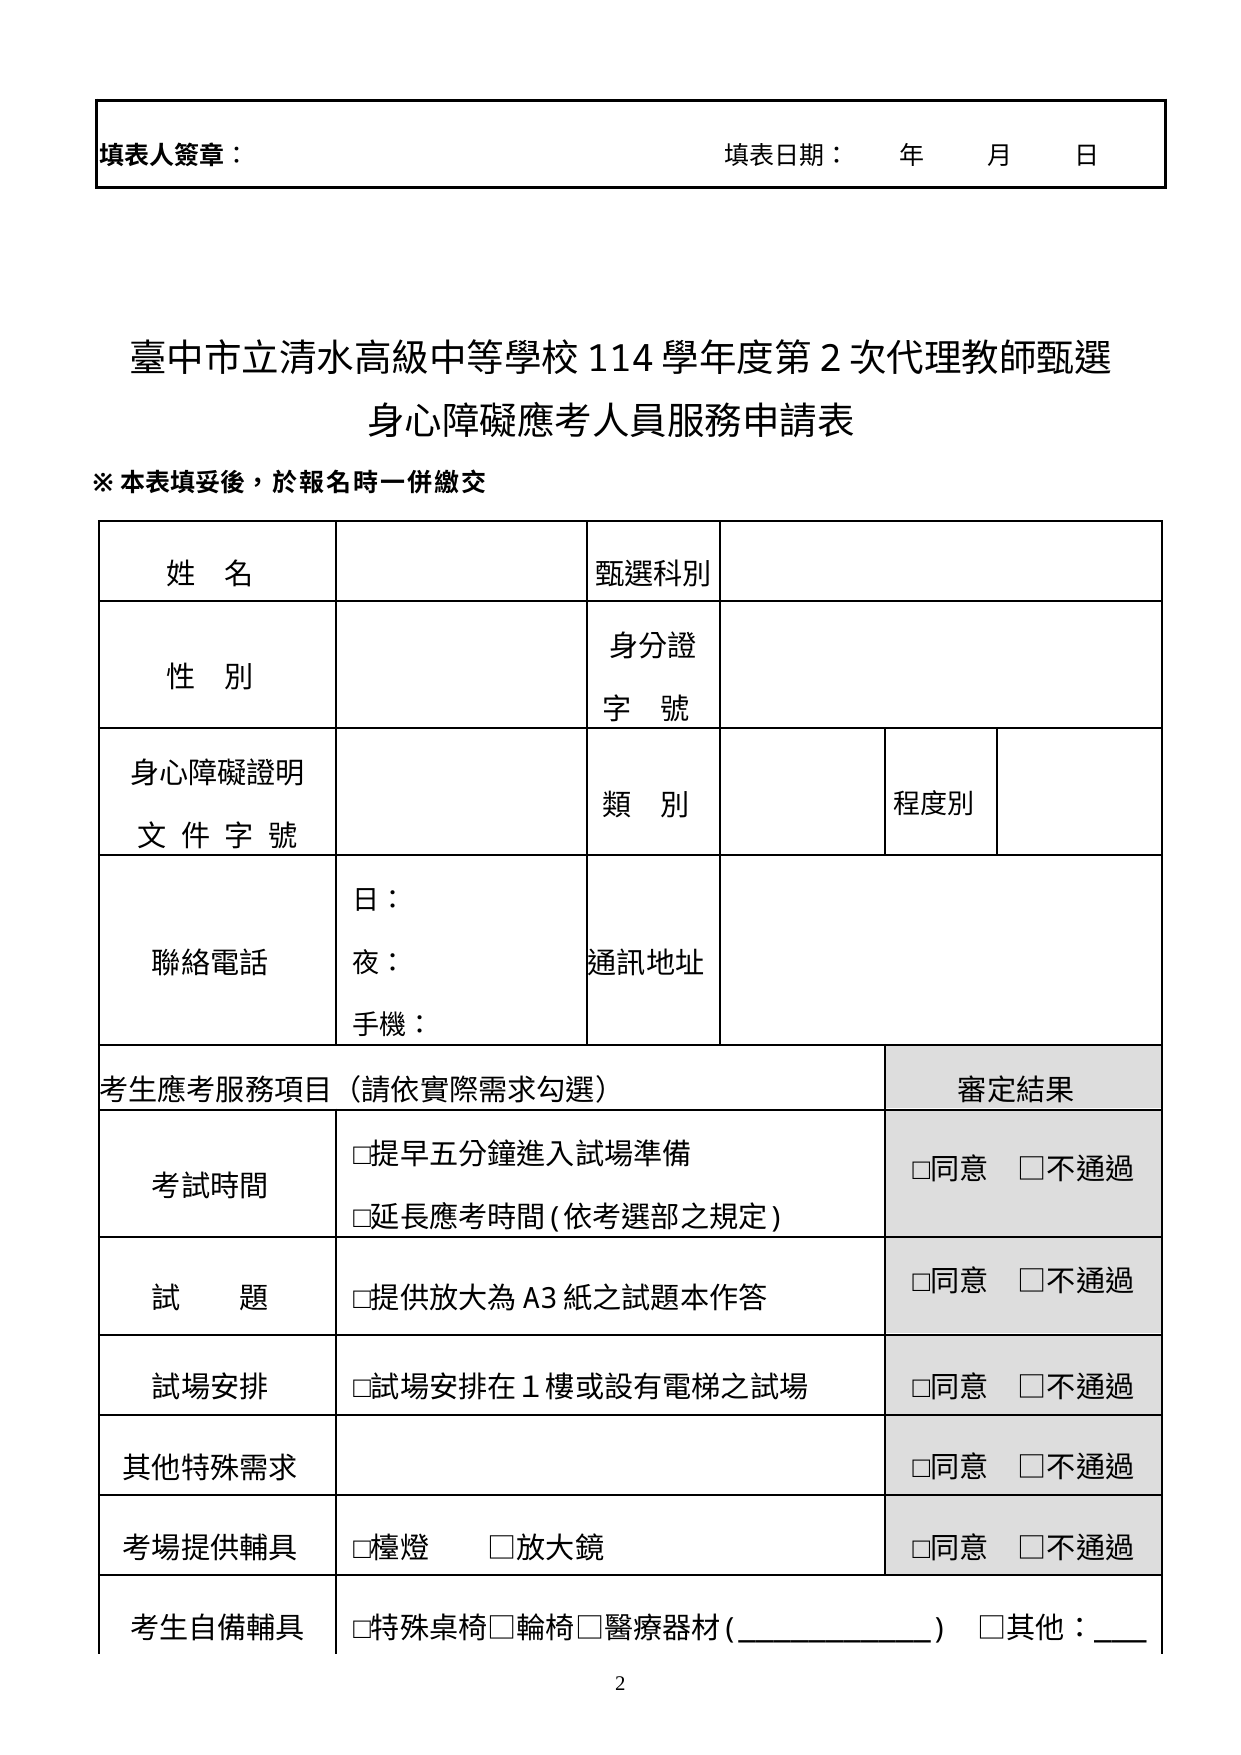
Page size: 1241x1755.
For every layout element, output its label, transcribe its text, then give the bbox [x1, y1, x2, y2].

table_cell 考生應考服務項目（請依實際需求勾選） [100, 1046, 884, 1108]
table_cell □同意 □不通過 [886, 1416, 1161, 1494]
table_cell 日： 夜： 手機： [337, 856, 586, 1044]
table_cell [721, 856, 1161, 1044]
table_cell □同意 □不通過 [886, 1496, 1161, 1574]
table_cell 身分證 字 號 [588, 602, 719, 727]
table_cell □同意 □不通過 [886, 1336, 1161, 1414]
table_cell 審定結果 [886, 1046, 1161, 1108]
table_cell [337, 602, 586, 727]
table_cell 考場提供輔具 [100, 1496, 335, 1574]
table_cell 考生自備輔具 [100, 1576, 335, 1654]
table_cell [721, 602, 1161, 727]
text ※本表填妥後，於報名時一併繳交 [71, 439, 1169, 501]
table_cell □提早五分鐘進入試場準備 □延長應考時間(依考選部之規定) [337, 1111, 884, 1236]
table_cell 身心障礙證明 文 件 字 號 [100, 729, 335, 854]
table_cell 性 別 [100, 602, 335, 727]
table_cell 類 別 [588, 729, 719, 854]
table_cell 其他特殊需求 [100, 1416, 335, 1494]
text 臺中市立清水高級中等學校114學年度第2次代理教師甄選 [71, 314, 1169, 376]
table_header [337, 522, 586, 600]
table_cell 試 題 [100, 1238, 335, 1333]
table_cell [998, 729, 1161, 854]
text 身心障礙應考人員服務申請表 [71, 376, 1169, 439]
table_header 姓 名 [100, 522, 335, 600]
table_cell □試場安排在１樓或設有電梯之試場 [337, 1336, 884, 1414]
table_cell 聯絡電話 [100, 856, 335, 1044]
table_cell 填表人簽章： 填表日期： 年 月 日 [98, 102, 1164, 186]
table_cell □同意 □不通過 [886, 1111, 1161, 1236]
table_cell 通訊地址 [588, 856, 719, 1044]
table_cell 考試時間 [100, 1111, 335, 1236]
table_cell [337, 1416, 884, 1494]
table_cell [721, 729, 884, 854]
table_cell □提供放大為A3紙之試題本作答 [337, 1238, 884, 1333]
table_cell 程度別 [886, 729, 996, 854]
table_cell [337, 729, 586, 854]
table_cell □檯燈 □放大鏡 [337, 1496, 884, 1574]
table_header 甄選科別 [588, 522, 719, 600]
table_header [721, 522, 1161, 600]
table_cell 試場安排 [100, 1336, 335, 1414]
table_cell □特殊桌椅□輪椅□醫療器材(___________) □其他：___ [337, 1576, 1161, 1654]
table_cell □同意 □不通過 [886, 1238, 1161, 1333]
